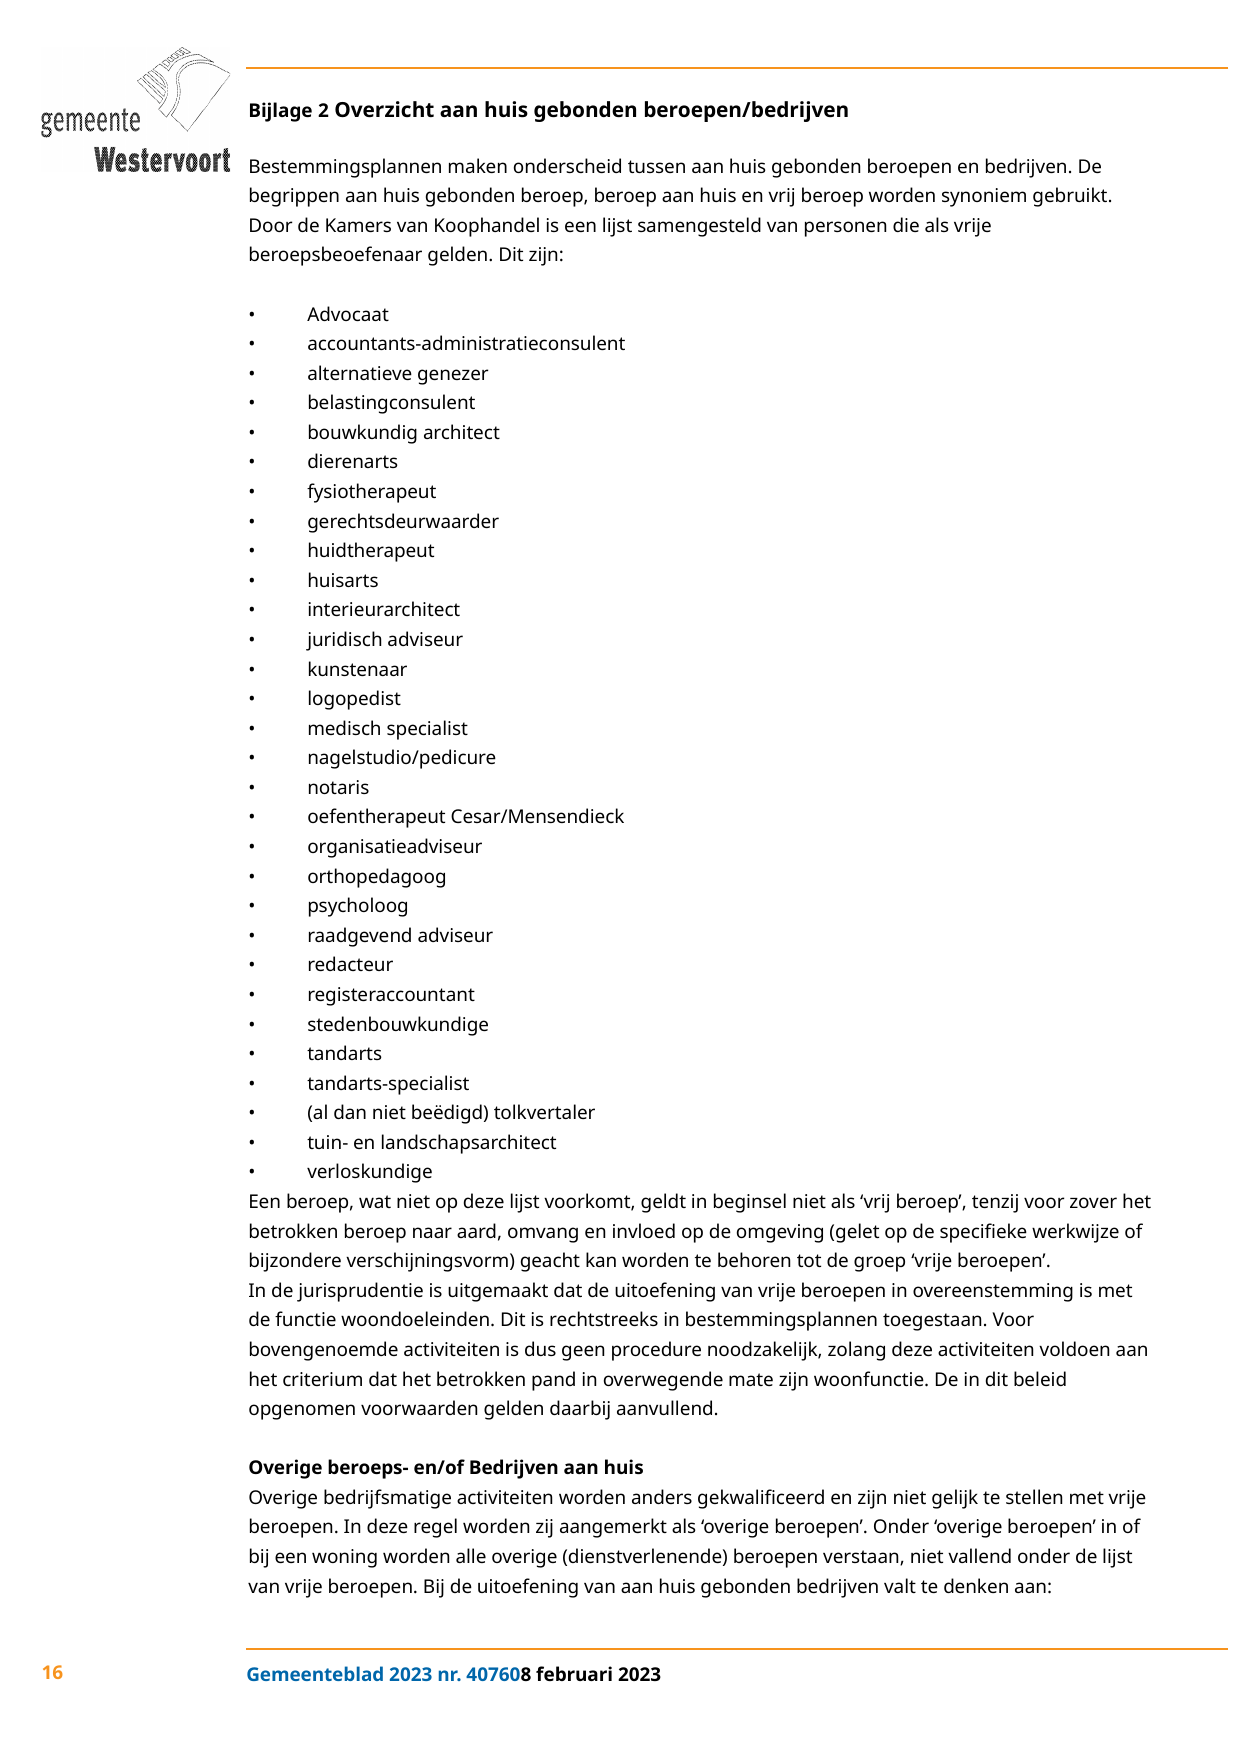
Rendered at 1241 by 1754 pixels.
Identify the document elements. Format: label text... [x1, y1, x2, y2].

text Overige beroeps- en/of Bedrijven aan huis [248, 1454, 1152, 1480]
text Bijlage 2 Overzicht aan huis gebonden beroepen/bedrijven [248, 95, 1152, 123]
list tandarts [248, 1040, 1152, 1066]
list nagelstudio/pedicure [248, 744, 1152, 770]
list medisch specialist [248, 715, 1152, 741]
list interieurarchitect [248, 597, 1152, 622]
list redacteur [248, 952, 1152, 977]
list orthopedagoog [248, 863, 1152, 889]
list oefentherapeut Cesar/Mensendieck [248, 804, 1152, 829]
list tandarts-specialist [248, 1070, 1152, 1096]
list fysiotherapeut [248, 478, 1152, 504]
list raadgevend adviseur [248, 922, 1152, 948]
list kunstenaar [248, 656, 1152, 682]
list gerechtsdeurwaarder [248, 508, 1152, 534]
list accountants-administratieconsulent [248, 330, 1152, 356]
list huisarts [248, 567, 1152, 593]
list alternatieve genezer [248, 360, 1152, 386]
list bouwkundig architect [248, 419, 1152, 445]
list organisatieadviseur [248, 833, 1152, 859]
list tuin- en landschapsarchitect [248, 1129, 1152, 1155]
list stedenbouwkundige [248, 1011, 1152, 1037]
text Een beroep, wat niet op deze lijst voorkomt, geldt in beginsel niet als ‘vrij beroep’, tenzij voor zover het betrokken beroep naar aard, omvang en invloed op de omgeving (gelet op de specifieke werkwijze of bijzondere verschijningsvorm) geacht kan worden te behoren tot de groep ‘vrije beroepen’. [248, 1188, 1152, 1273]
text Overige bedrijfsmatige activiteiten worden anders gekwalificeerd en zijn niet gelijk te stellen met vrije beroepen. In deze regel worden zij aangemerkt als ‘overige beroepen’. Onder ‘overige beroepen’ in of bij een woning worden alle overige (dienstverlenende) beroepen verstaan, niet vallend onder de lijst van vrije beroepen. Bij de uitoefening van aan huis gebonden bedrijven valt te denken aan: [248, 1484, 1152, 1599]
list Advocaat [248, 301, 1152, 327]
list (al dan niet beëdigd) tolkvertaler [248, 1099, 1152, 1125]
list belastingconsulent [248, 389, 1152, 415]
list huidtherapeut [248, 537, 1152, 563]
list verloskundige [248, 1159, 1152, 1184]
text Bestemmingsplannen maken onderscheid tussen aan huis gebonden beroepen en bedrijven. De begrippen aan huis gebonden beroep, beroep aan huis en vrij beroep worden synoniem gebruikt. Door de Kamers van Koophandel is een lijst samengesteld van personen die als vrije beroepsbeoefenaar gelden. Dit zijn: [248, 153, 1152, 267]
list juridisch adviseur [248, 626, 1152, 652]
text In de jurisprudentie is uitgemaakt dat de uitoefening van vrije beroepen in overeenstemming is met de functie woondoeleinden. Dit is rechtstreeks in bestemmingsplannen toegestaan. Voor bovengenoemde activiteiten is dus geen procedure noodzakelijk, zolang deze activiteiten voldoen aan het criterium dat het betrokken pand in overwegende mate zijn woonfunctie. De in dit beleid opgenomen voorwaarden gelden daarbij aanvullend. [248, 1277, 1152, 1421]
picture [41, 47, 231, 172]
list dierenarts [248, 449, 1152, 474]
list notaris [248, 774, 1152, 800]
list psycholoog [248, 892, 1152, 918]
list logopedist [248, 685, 1152, 711]
list registeraccountant [248, 981, 1152, 1007]
